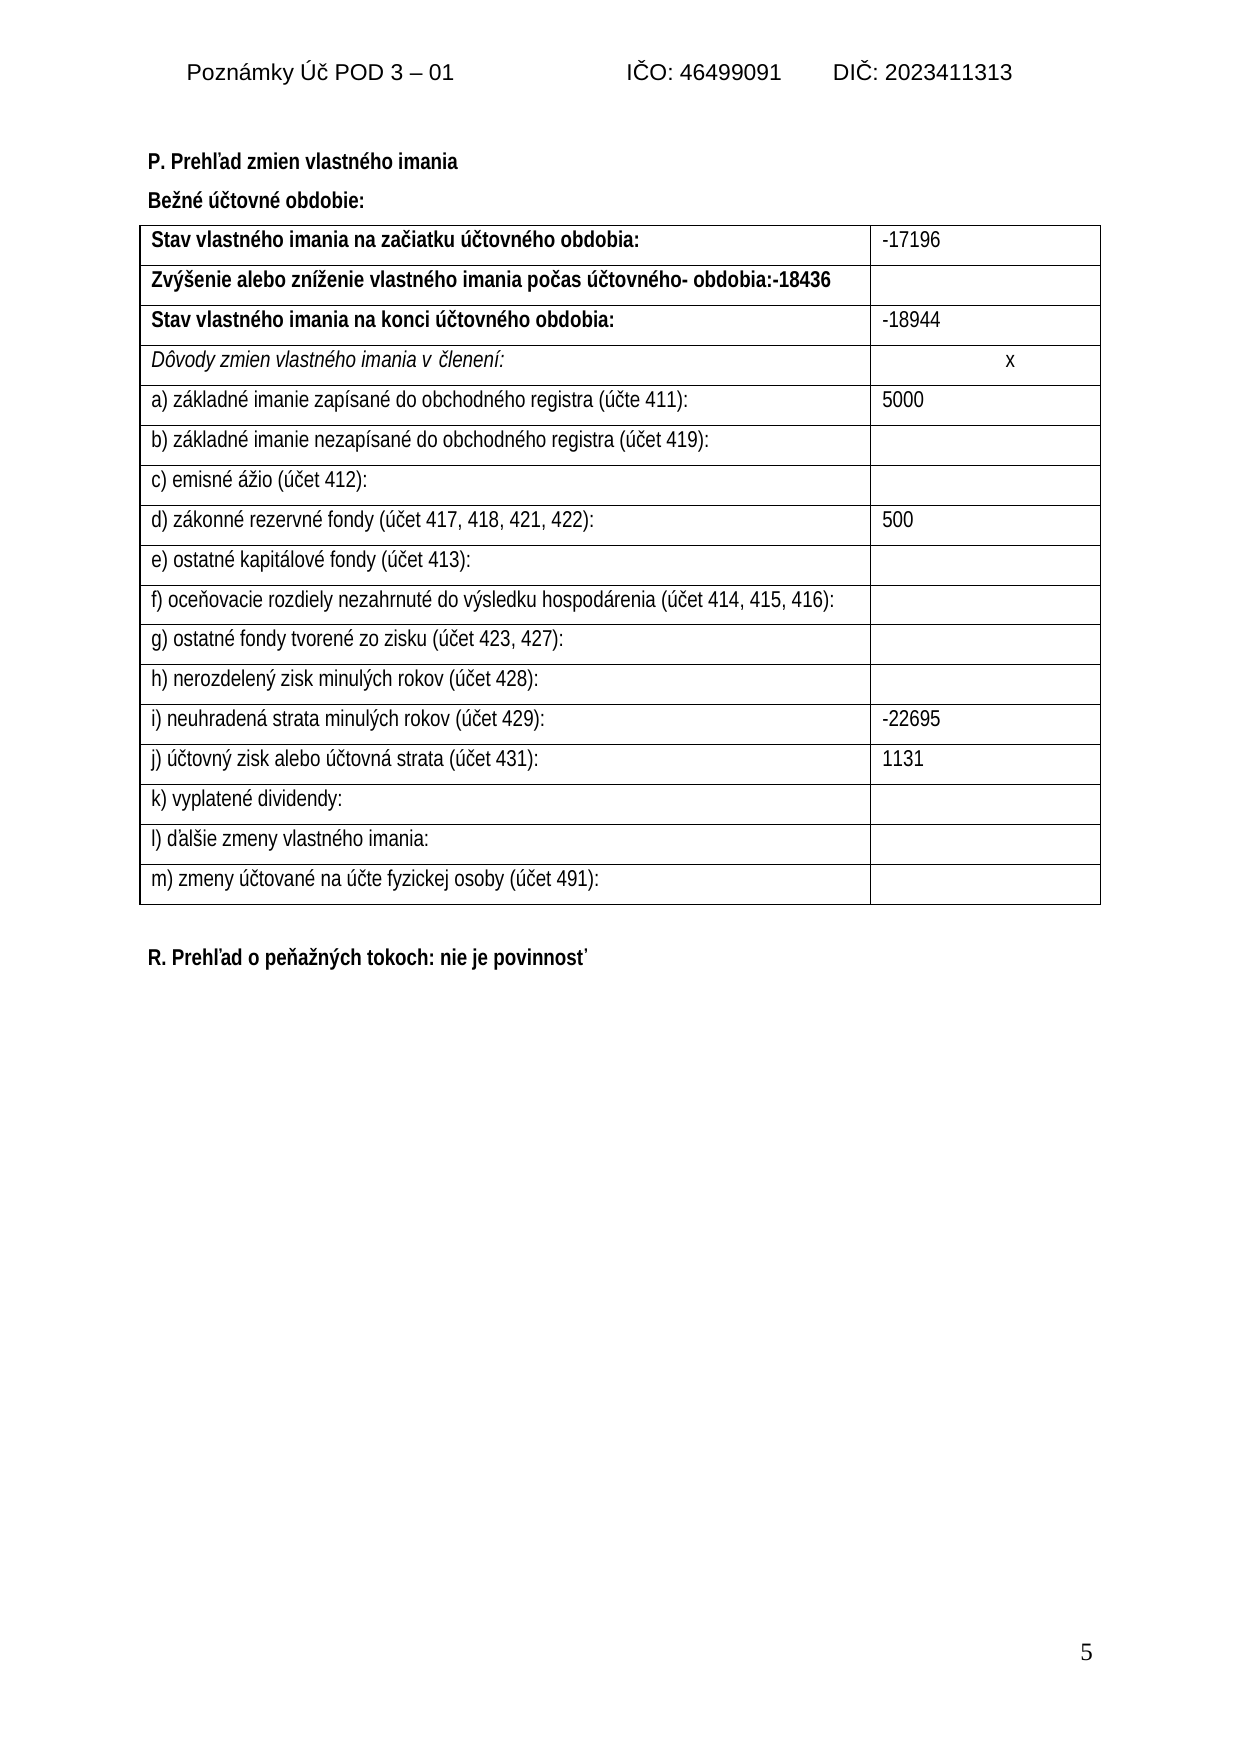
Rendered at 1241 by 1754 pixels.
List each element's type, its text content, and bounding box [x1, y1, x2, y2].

table_cell Dôvody zmien vlastného imania v členení: [141, 346, 870, 385]
table_cell Zvýšenie alebo zníženie vlastného imania počas účtovného- obdobia:-18436 [141, 266, 870, 305]
table_cell j) účtovný zisk alebo účtovná strata (účet 431): [141, 745, 870, 784]
table_cell m) zmeny účtované na účte fyzickej osoby (účet 491): [141, 865, 870, 904]
table_cell [871, 785, 1100, 824]
table_cell e) ostatné kapitálové fondy (účet 413): [141, 546, 870, 584]
table_cell l) ďalšie zmeny vlastného imania: [141, 825, 870, 864]
table_cell -22695 [871, 705, 1100, 744]
table_cell a) základné imanie zapísané do obchodného registra (účte 411): [141, 386, 870, 425]
table_cell i) neuhradená strata minulých rokov (účet 429): [141, 705, 870, 744]
table_header Stav vlastného imania na začiatku účtovného obdobia: [141, 226, 870, 265]
table_cell 500 [871, 506, 1100, 544]
table_cell [871, 266, 1100, 305]
table_cell [871, 865, 1100, 904]
text P. Prehľad zmien vlastného imania [148, 148, 1142, 174]
table_cell [871, 586, 1100, 624]
table_cell -18944 [871, 306, 1100, 345]
table_cell b) základné imanie nezapísané do obchodného registra (účet 419): [141, 426, 870, 465]
table_cell [871, 825, 1100, 864]
table_cell [871, 625, 1100, 664]
text R. Prehľad o peňažných tokoch: nie je povinnosť [148, 943, 1142, 970]
table_cell g) ostatné fondy tvorené zo zisku (účet 423, 427): [141, 625, 870, 664]
table_header -17196 [871, 226, 1100, 265]
table_cell [871, 426, 1100, 465]
table_cell k) vyplatené dividendy: [141, 785, 870, 824]
table_cell Stav vlastného imania na konci účtovného obdobia: [141, 306, 870, 345]
table_cell c) emisné ážio (účet 412): [141, 466, 870, 505]
table_cell [871, 466, 1100, 505]
table_cell [871, 665, 1100, 704]
table_cell 5000 [871, 386, 1100, 425]
table_cell [871, 546, 1100, 584]
table_cell 1131 [871, 745, 1100, 784]
table_cell f) oceňovacie rozdiely nezahrnuté do výsledku hospodárenia (účet 414, 415, 416): [141, 586, 870, 624]
text Bežné účtovné obdobie: [148, 187, 1142, 213]
table_cell d) zákonné rezervné fondy (účet 417, 418, 421, 422): [141, 506, 870, 544]
table_cell x [871, 346, 1100, 385]
table_cell h) nerozdelený zisk minulých rokov (účet 428): [141, 665, 870, 704]
